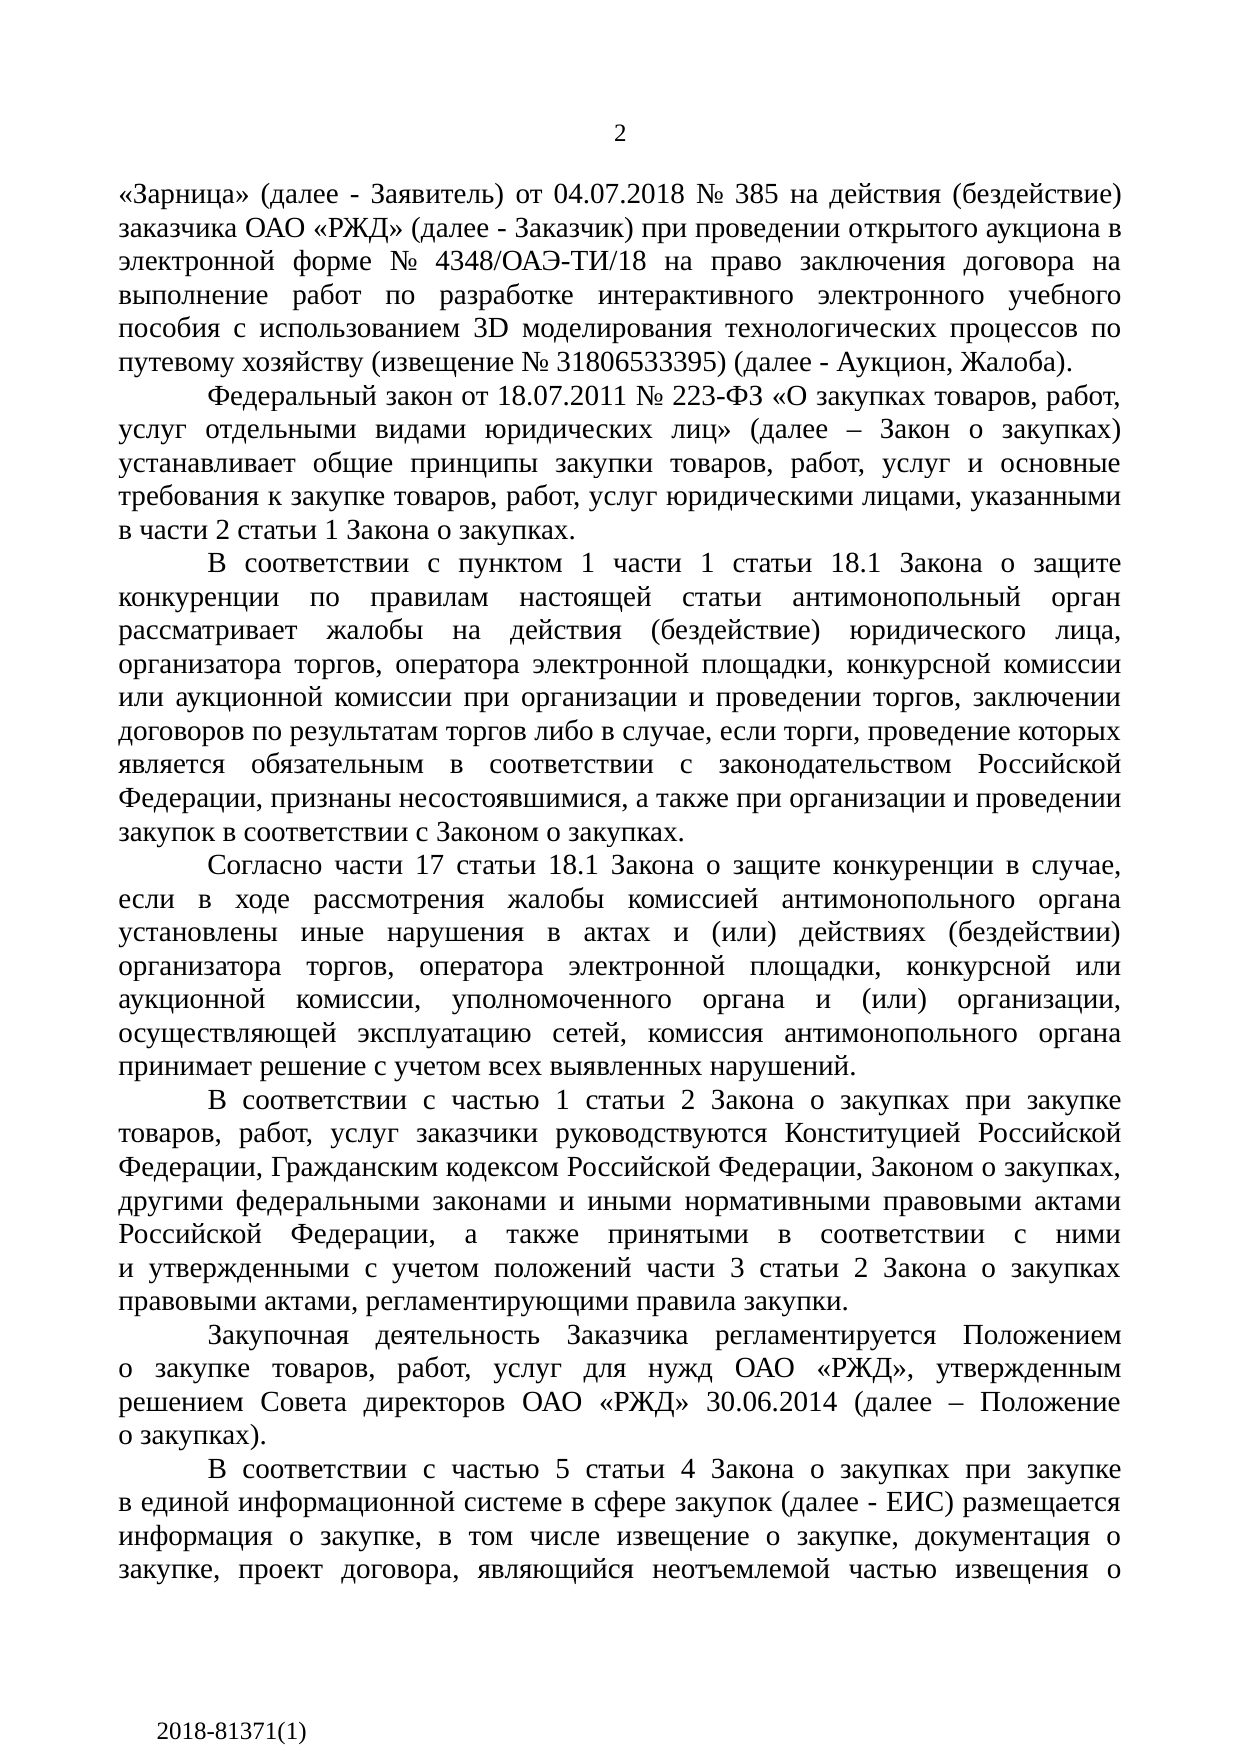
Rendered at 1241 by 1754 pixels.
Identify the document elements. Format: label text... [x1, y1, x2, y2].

text В соответствии с частью 1 статьи 2 Закона о закупках при закупке товаров, работ, услуг заказчики руководствуются Конституцией Российской Федерации, Гражданским кодексом Российской Федерации, Законом о закупках, другими федеральными законами и иными нормативными правовыми актами Российской Федерации, а также принятыми в соответствии с ними и утвержденными с учетом положений части 3 статьи 2 Закона о закупках правовыми актами, регламентирующими правила закупки. [118, 1082, 1122, 1317]
text Согласно части 17 статьи 18.1 Закона о защите конкуренции в случае, если в ходе рассмотрения жалобы комиссией антимонопольного органа установлены иные нарушения в актах и (или) действиях (бездействии) организатора торгов, оператора электронной площадки, конкурсной или аукционной комиссии, уполномоченного органа и (или) организации, осуществляющей эксплуатацию сетей, комиссия антимонопольного органа принимает решение с учетом всех выявленных нарушений. [118, 847, 1122, 1082]
text «Зарница» (далее - Заявитель) от 04.07.2018 № 385 на действия (бездействие) заказчика ОАО «РЖД» (далее - Заказчик) при проведении открытого аукциона в электронной форме № 4348/ОАЭ-ТИ/18 на право заключения договора на выполнение работ по разработке интерактивного электронного учебного пособия с использованием 3D моделирования технологических процессов по путевому хозяйству (извещение № 31806533395) (далее - Аукцион, Жалоба). [118, 176, 1122, 378]
text Закупочная деятельность Заказчика регламентируется Положением о закупке товаров, работ, услуг для нужд ОАО «РЖД», утвержденным решением Совета директоров ОАО «РЖД» 30.06.2014 (далее – Положение о закупках). [118, 1317, 1122, 1451]
text Федеральный закон от 18.07.2011 № 223-ФЗ «О закупках товаров, работ, услуг отдельными видами юридических лиц» (далее – Закон о закупках) устанавливает общие принципы закупки товаров, работ, услуг и основные требования к закупке товаров, работ, услуг юридическими лицами, указанными в части 2 статьи 1 Закона о закупках. [118, 378, 1122, 545]
text В соответствии с пунктом 1 части 1 статьи 18.1 Закона о защите конкуренции по правилам настоящей статьи антимонопольный орган рассматривает жалобы на действия (бездействие) юридического лица, организатора торгов, оператора электронной площадки, конкурсной комиссии или аукционной комиссии при организации и проведении торгов, заключении договоров по результатам торгов либо в случае, если торги, проведение которых является обязательным в соответствии с законодательством Российской Федерации, признаны несостоявшимися, а также при организации и проведении закупок в соответствии с Законом о закупках. [118, 545, 1122, 847]
text В соответствии с частью 5 статьи 4 Закона о закупках при закупке в единой информационной системе в сфере закупок (далее - ЕИС) размещается информация о закупке, в том числе извещение о закупке, документация о закупке, проект договора, являющийся неотъемлемой частью извещения о [118, 1451, 1122, 1585]
